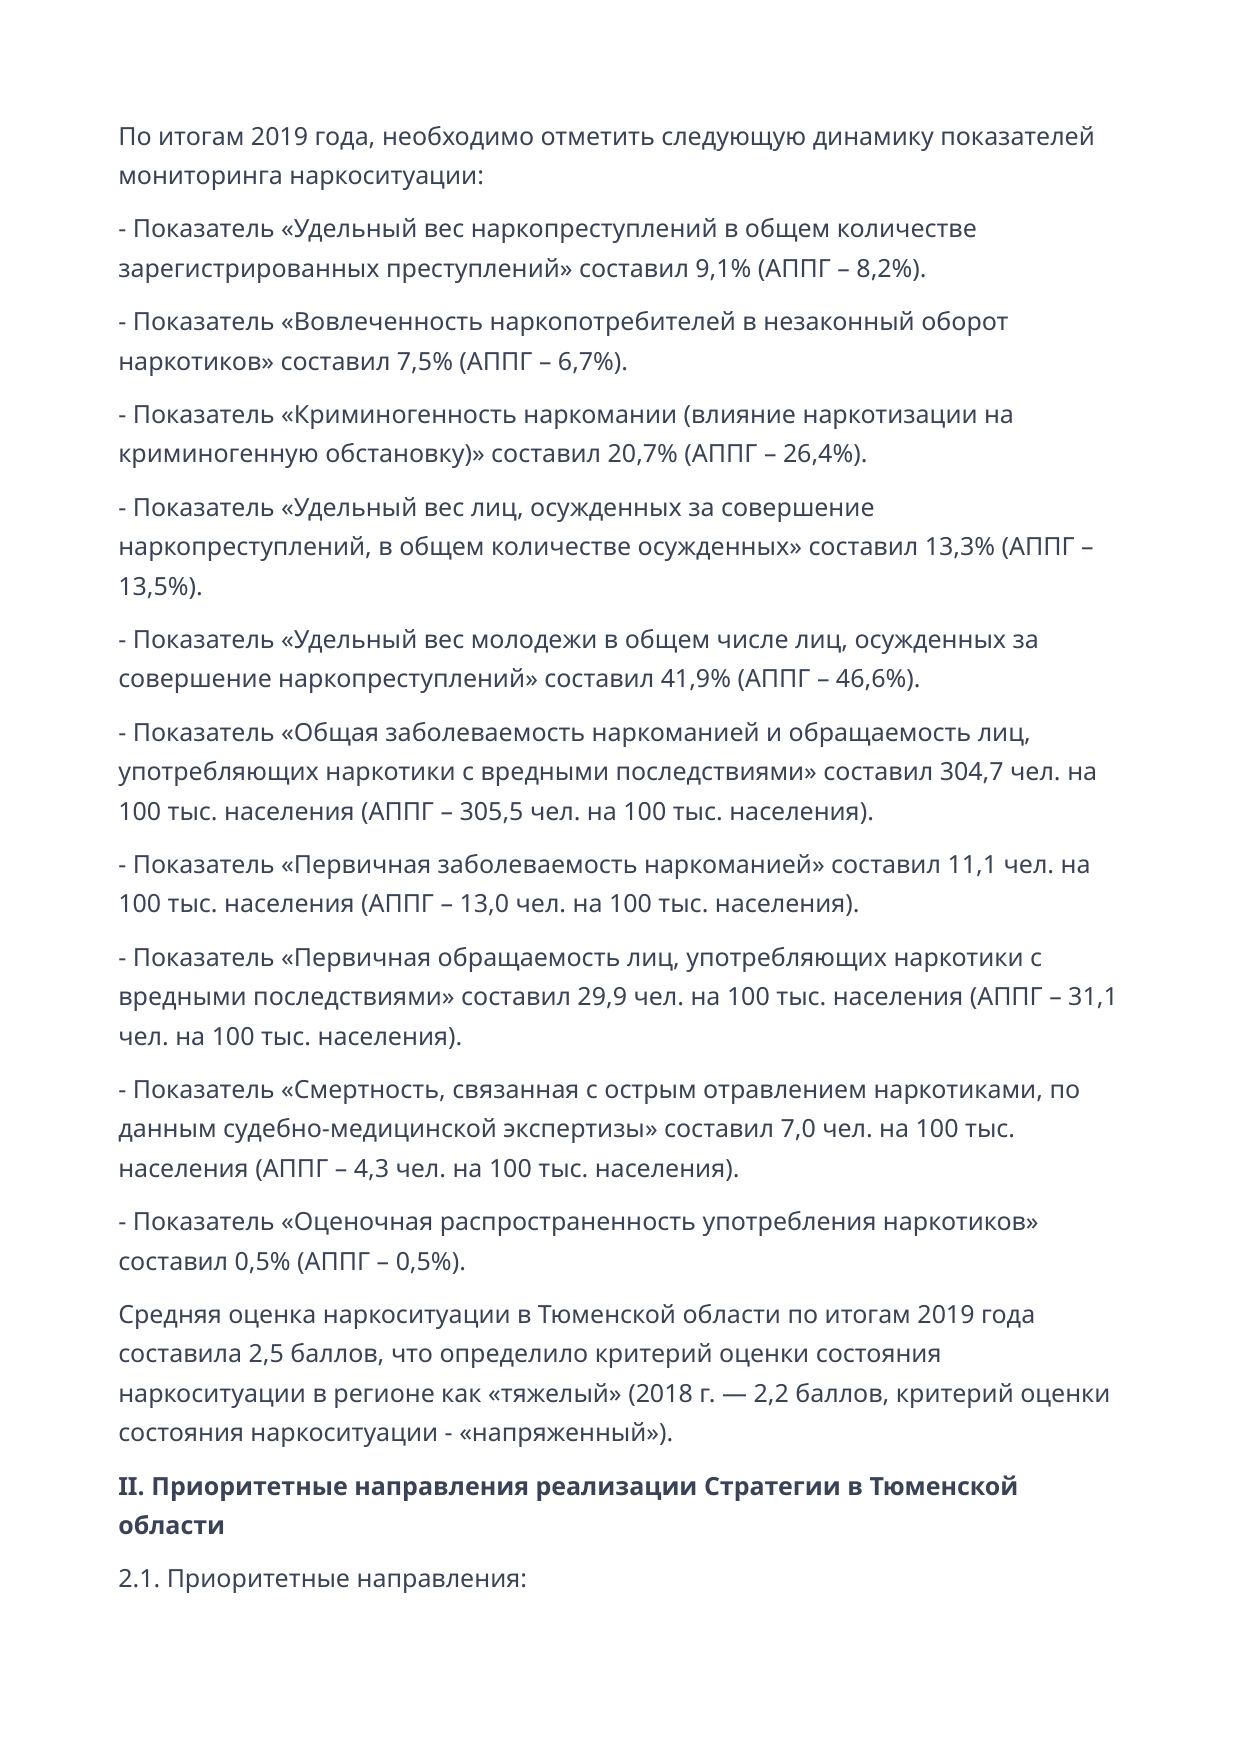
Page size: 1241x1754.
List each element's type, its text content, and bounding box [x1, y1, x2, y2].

text Средняя оценка наркоситуации в Тюменской области по итогам 2019 года составила 2,5 баллов, что определило критерий оценки состояния наркоситуации в регионе как «тяжелый» (2018 г. — 2,2 баллов, критерий оценки состояния наркоситуации - «напряженный»). [118, 1297, 1122, 1448]
text II. Приоритетные направления реализации Стратегии в Тюменской области [118, 1468, 1122, 1541]
text - Показатель «Оценочная распространенность употребления наркотиков» составил 0,5% (АППГ – 0,5%). [118, 1204, 1122, 1277]
text - Показатель «Удельный вес лиц, осужденных за совершение наркопреступлений, в общем количестве осужденных» составил 13,3% (АППГ – 13,5%). [118, 490, 1122, 602]
text 2.1. Приоритетные направления: [118, 1561, 1122, 1595]
text - Показатель «Смертность, связанная с острым отравлением наркотиками, по данным судебно-медицинской экспертизы» составил 7,0 чел. на 100 тыс. населения (АППГ – 4,3 чел. на 100 тыс. населения). [118, 1072, 1122, 1184]
text - Показатель «Общая заболеваемость наркоманией и обращаемость лиц, употребляющих наркотики с вредными последствиями» составил 304,7 чел. на 100 тыс. населения (АППГ – 305,5 чел. на 100 тыс. населения). [118, 715, 1122, 827]
text - Показатель «Вовлеченность наркопотребителей в незаконный оборот наркотиков» составил 7,5% (АППГ – 6,7%). [118, 304, 1122, 377]
text - Показатель «Первичная обращаемость лиц, употребляющих наркотики с вредными последствиями» составил 29,9 чел. на 100 тыс. населения (АППГ – 31,1 чел. на 100 тыс. населения). [118, 940, 1122, 1052]
text - Показатель «Удельный вес молодежи в общем числе лиц, осужденных за совершение наркопреступлений» составил 41,9% (АППГ – 46,6%). [118, 622, 1122, 695]
text - Показатель «Криминогенность наркомании (влияние наркотизации на криминогенную обстановку)» составил 20,7% (АППГ – 26,4%). [118, 397, 1122, 470]
text - Показатель «Удельный вес наркопреступлений в общем количестве зарегистрированных преступлений» составил 9,1% (АППГ – 8,2%). [118, 211, 1122, 284]
text По итогам 2019 года, необходимо отметить следующую динамику показателей мониторинга наркоситуации: [118, 118, 1122, 191]
text - Показатель «Первичная заболеваемость наркоманией» составил 11,1 чел. на 100 тыс. населения (АППГ – 13,0 чел. на 100 тыс. населения). [118, 847, 1122, 920]
